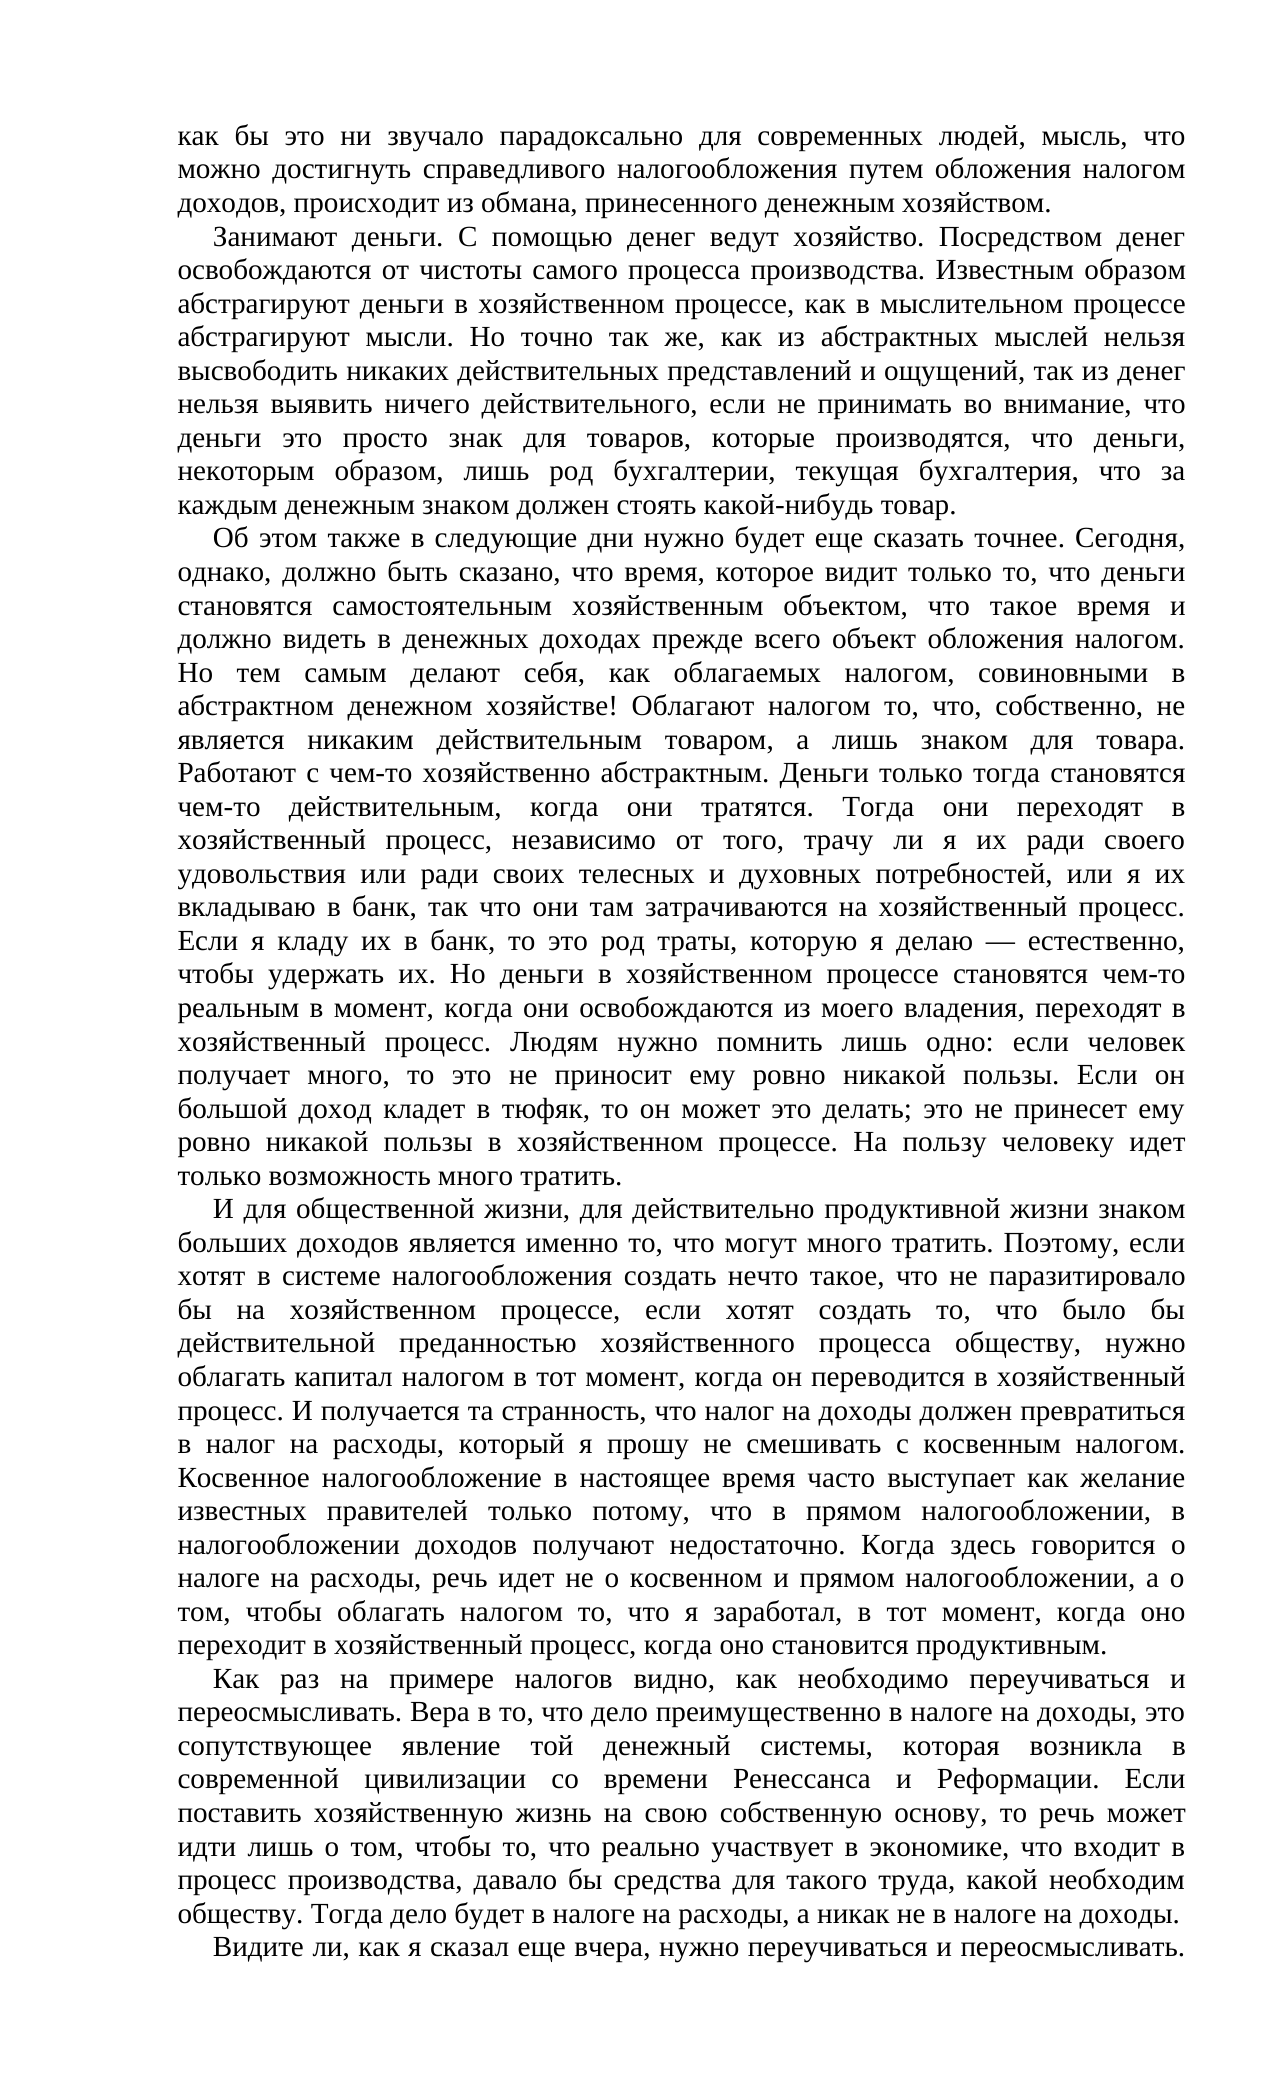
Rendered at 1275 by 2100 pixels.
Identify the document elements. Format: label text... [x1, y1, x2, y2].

text Видите ли, как я сказал еще вчера, нужно переучиваться и переосмысливать. [177, 1929, 1186, 1963]
text И для общественной жизни, для действительно продуктивной жизни знаком больших доходов является именно то, что могут много тратить. Поэтому, если хотят в системе налогообложения создать нечто такое, что не паразитировало бы на хозяйственном процессе, если хотят создать то, что было бы действительной преданностью хозяйственного процесса обществу, нужно облагать капитал налогом в тот момент, когда он переводится в хозяйственный процесс. И получается та странность, что налог на доходы должен превратиться в налог на расходы, который я прошу не смешивать с косвенным налогом. Косвенное налогообложение в настоящее время часто выступает как желание известных правителей только потому, что в прямом налогообложении, в налогообложении доходов получают недостаточно. Когда здесь говорится о налоге на расходы, речь идет не о косвенном и прямом налогообложении, а о том, чтобы облагать налогом то, что я заработал, в тот момент, когда оно переходит в хозяйственный процесс, когда оно становится продуктивным. [177, 1191, 1186, 1661]
text Как раз на примере налогов видно, как необходимо переучиваться и переосмысливать. Вера в то, что дело преимущественно в налоге на доходы, это сопутствующее явление той денежный системы, которая возникла в современной цивилизации со времени Ренессанса и Реформации. Если поставить хозяйственную жизнь на свою собственную основу, то речь может идти лишь о том, чтобы то, что реально участвует в экономике, что входит в процесс производства, давало бы средства для такого труда, какой необходим обществу. Тогда дело будет в налоге на расходы, а никак не в налоге на доходы. [177, 1661, 1186, 1929]
text Об этом также в следующие дни нужно будет еще сказать точнее. Сегодня, однако, должно быть сказано, что время, которое видит только то, что деньги становятся самостоятельным хозяйственным объектом, что такое время и должно видеть в денежных доходах прежде всего объект обложения налогом. Но тем самым делают себя, как облагаемых налогом, совиновными в абстрактном денежном хозяйстве! Облагают налогом то, что, собственно, не является никаким действительным товаром, а лишь знаком для товара. Работают с чем-то хозяйственно абстрактным. Деньги только тогда становятся чем-то действительным, когда они тратятся. Тогда они переходят в хозяйственный процесс, независимо от того, трачу ли я их ради своего удовольствия или ради своих телесных и духовных потребностей, или я их вкладываю в банк, так что они там затрачиваются на хозяйственный процесс. Если я кладу их в банк, то это род траты, которую я делаю — естественно, чтобы удержать их. Но деньги в хозяйственном процессе становятся чем-то реальным в момент, когда они освобождаются из моего владения, переходят в хозяйственный процесс. Людям нужно помнить лишь одно: если человек получает много, то это не приносит ему ровно никакой пользы. Если он большой доход кладет в тюфяк, то он может это делать; это не принесет ему ровно никакой пользы в хозяйственном процессе. На пользу человеку идет только возможность много тратить. [177, 521, 1186, 1191]
text как бы это ни звучало парадоксально для современных людей, мысль, что можно достигнуть справедливого налогообложения путем обложения налогом доходов, происходит из обмана, принесенного денежным хозяйством. [177, 118, 1186, 219]
text Занимают деньги. С помощью денег ведут хозяйство. Посредством денег освобождаются от чистоты самого процесса производства. Известным образом абстрагируют деньги в хозяйственном процессе, как в мыслительном процессе абстрагируют мысли. Но точно так же, как из абстрактных мыслей нельзя высвободить никаких действительных представлений и ощущений, так из денег нельзя выявить ничего действительного, если не принимать во внимание, что деньги это просто знак для товаров, которые производятся, что деньги, некоторым образом, лишь род бухгалтерии, текущая бухгалтерия, что за каждым денежным знаком должен стоять какой-нибудь товар. [177, 219, 1186, 521]
